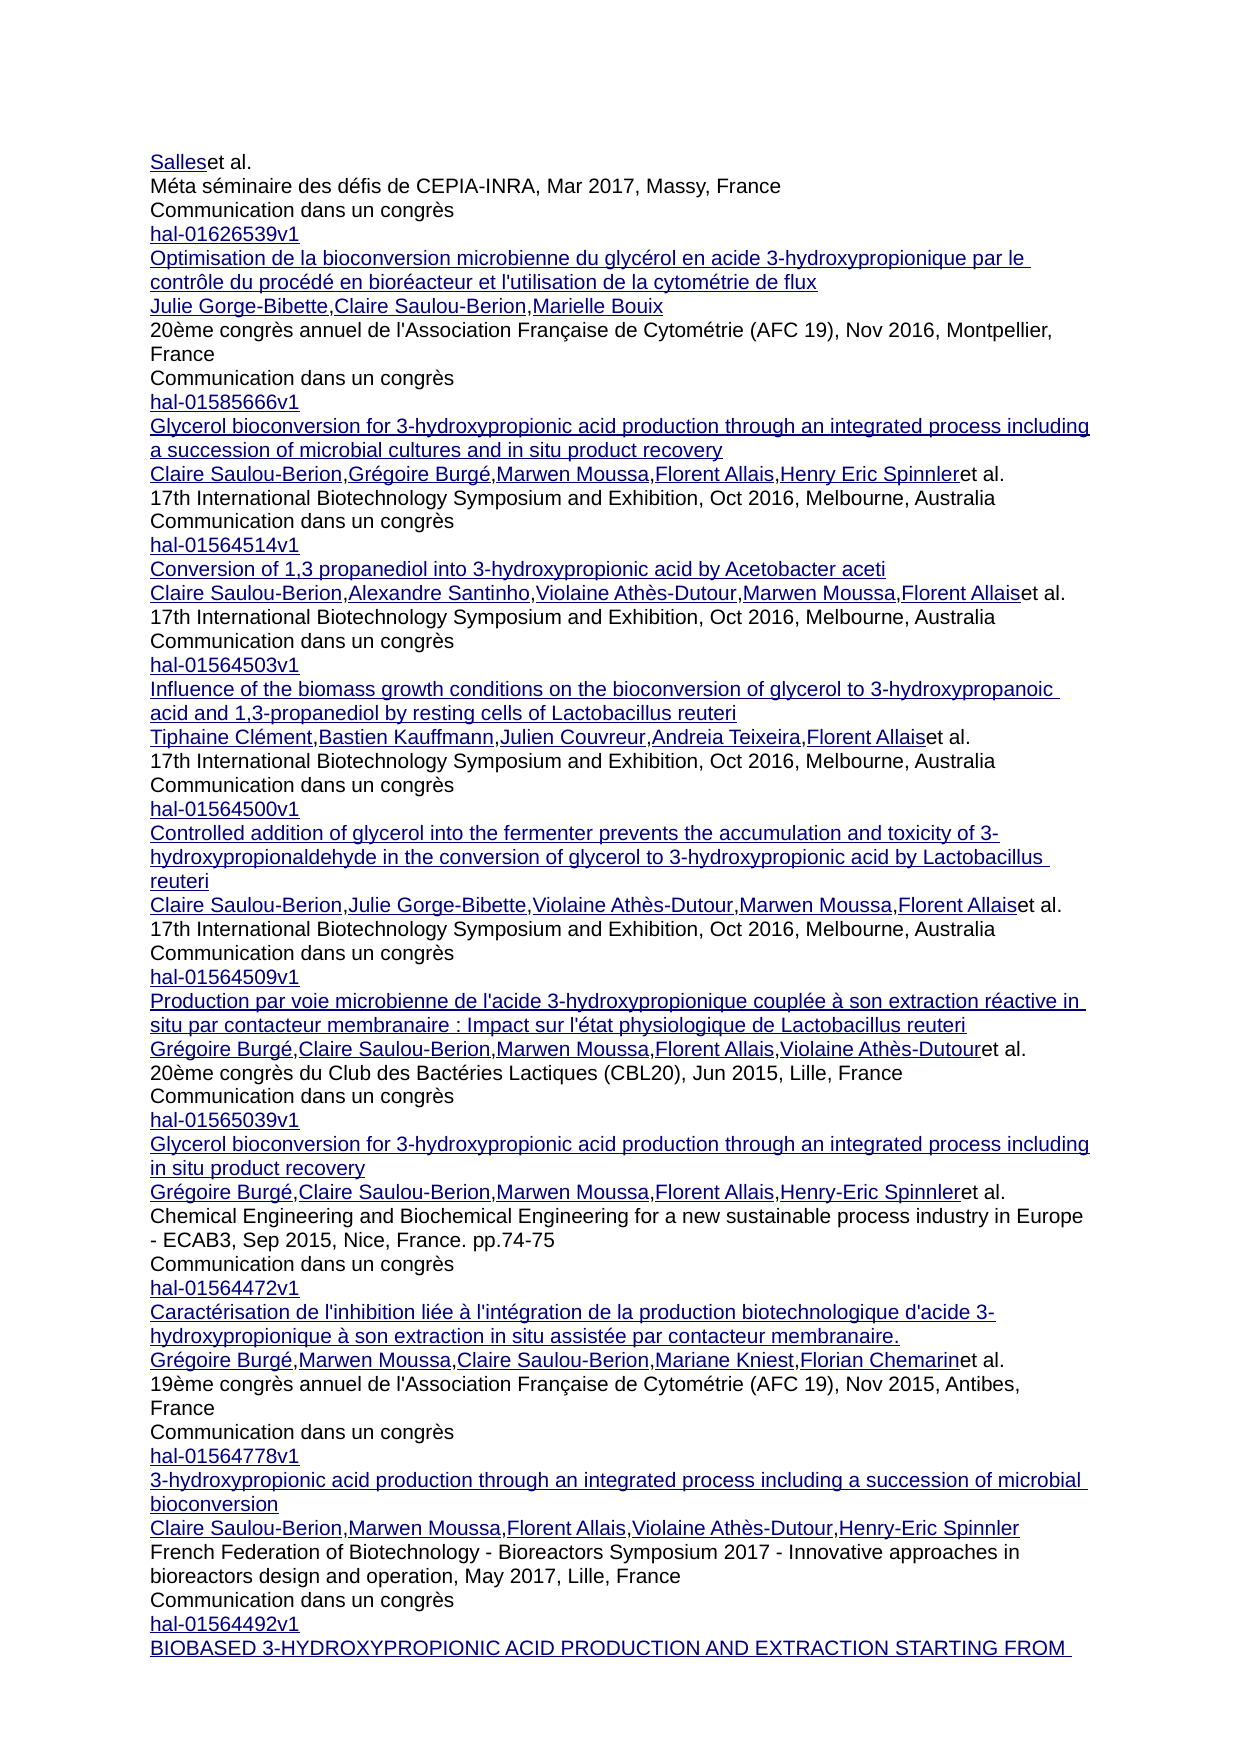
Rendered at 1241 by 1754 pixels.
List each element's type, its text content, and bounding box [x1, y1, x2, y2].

table_cell Conversion of 1,3 propanediol into 3-hydroxypropionic acid by Acetobacter aceti Claire Saulou-Berion,Alexandre Santinho,Violaine Athès-Dutour,Marwen Moussa,Florent Allaiset al. 17th International Biotechnology Symposium and Exhibition, Oct 2016, Melbourne, Australia Communication dans un congrès hal-01564503v1 [150, 557, 1090, 677]
table_cell Glycerol bioconversion for 3-hydroxypropionic acid production through an integrated process including [150, 414, 1090, 434]
table_cell Influence of the biomass growth conditions on the bioconversion of glycerol to 3-hydroxypropanoic acid and 1,3-propanediol by resting cells of Lactobacillus reuteri Tiphaine Clément,Bastien Kauffmann,Julien Couvreur,Andreia Teixeira,Florent Allaiset al. 17th International Biotechnology Symposium and Exhibition, Oct 2016, Melbourne, Australia Communication dans un congrès hal-01564500v1 [150, 677, 1090, 821]
table_cell Optimisation de la bioconversion microbienne du glycérol en acide 3-hydroxypropionique par le contrôle du procédé en bioréacteur et l'utilisation de la cytométrie de flux Julie Gorge-Bibette,Claire Saulou-Berion,Marielle Bouix 20ème congrès annuel de l'Association Française de Cytométrie (AFC 19), Nov 2016, Montpellier, France Communication dans un congrès hal-01585666v1 [150, 246, 1090, 413]
table_cell Glycerol bioconversion for 3-hydroxypropionic acid production through an integrated process including [150, 1132, 1090, 1153]
table_cell Production par voie microbienne de l'acide 3-hydroxypropionique couplée à son extraction réactive in situ par contacteur membranaire : Impact sur l'état physiologique de Lactobacillus reuteri Grégoire Burgé,Claire Saulou-Berion,Marwen Moussa,Florent Allais,Violaine Athès-Dutouret al. 20ème congrès du Club des Bactéries Lactiques (CBL20), Jun 2015, Lille, France Communication dans un congrès hal-01565039v1 [150, 989, 1090, 1132]
table_cell 3-hydroxypropionic acid production through an integrated process including a succession of microbial bioconversion Claire Saulou-Berion,Marwen Moussa,Florent Allais,Violaine Athès-Dutour,Henry-Eric Spinnler French Federation of Biotechnology - Bioreactors Symposium 2017 - Innovative approaches in bioreactors design and operation, May 2017, Lille, France Communication dans un congrès hal-01564492v1 [150, 1468, 1090, 1635]
table_cell Caractérisation de l'inhibition liée à l'intégration de la production biotechnologique d'acide 3-hydroxypropionique à son extraction in situ assistée par contacteur membranaire. Grégoire Burgé,Marwen Moussa,Claire Saulou-Berion,Mariane Kniest,Florian Chemarinet al. 19ème congrès annuel de l'Association Française de Cytométrie (AFC 19), Nov 2015, Antibes, France Communication dans un congrès hal-01564778v1 [150, 1300, 1090, 1468]
table_cell in situ product recovery Grégoire Burgé,Claire Saulou-Berion,Marwen Moussa,Florent Allais,Henry-Eric Spinnleret al. Chemical Engineering and Biochemical Engineering for a new sustainable process industry in Europe - ECAB3, Sep 2015, Nice, France. pp.74-75 Communication dans un congrès hal-01564472v1 [150, 1154, 1090, 1300]
table_cell BIOBASED 3-HYDROXYPROPIONIC ACID PRODUCTION AND EXTRACTION STARTING FROM [150, 1635, 1090, 1659]
table_cell Salleset al. Méta séminaire des défis de CEPIA-INRA, Mar 2017, Massy, France Communication dans un congrès hal-01626539v1 [150, 150, 1090, 246]
table_cell a succession of microbial cultures and in situ product recovery Claire Saulou-Berion,Grégoire Burgé,Marwen Moussa,Florent Allais,Henry Eric Spinnleret al. 17th International Biotechnology Symposium and Exhibition, Oct 2016, Melbourne, Australia Communication dans un congrès hal-01564514v1 [150, 436, 1090, 557]
table_cell Controlled addition of glycerol into the fermenter prevents the accumulation and toxicity of 3-hydroxypropionaldehyde in the conversion of glycerol to 3-hydroxypropionic acid by Lactobacillus reuteri Claire Saulou-Berion,Julie Gorge-Bibette,Violaine Athès-Dutour,Marwen Moussa,Florent Allaiset al. 17th International Biotechnology Symposium and Exhibition, Oct 2016, Melbourne, Australia Communication dans un congrès hal-01564509v1 [150, 821, 1090, 988]
